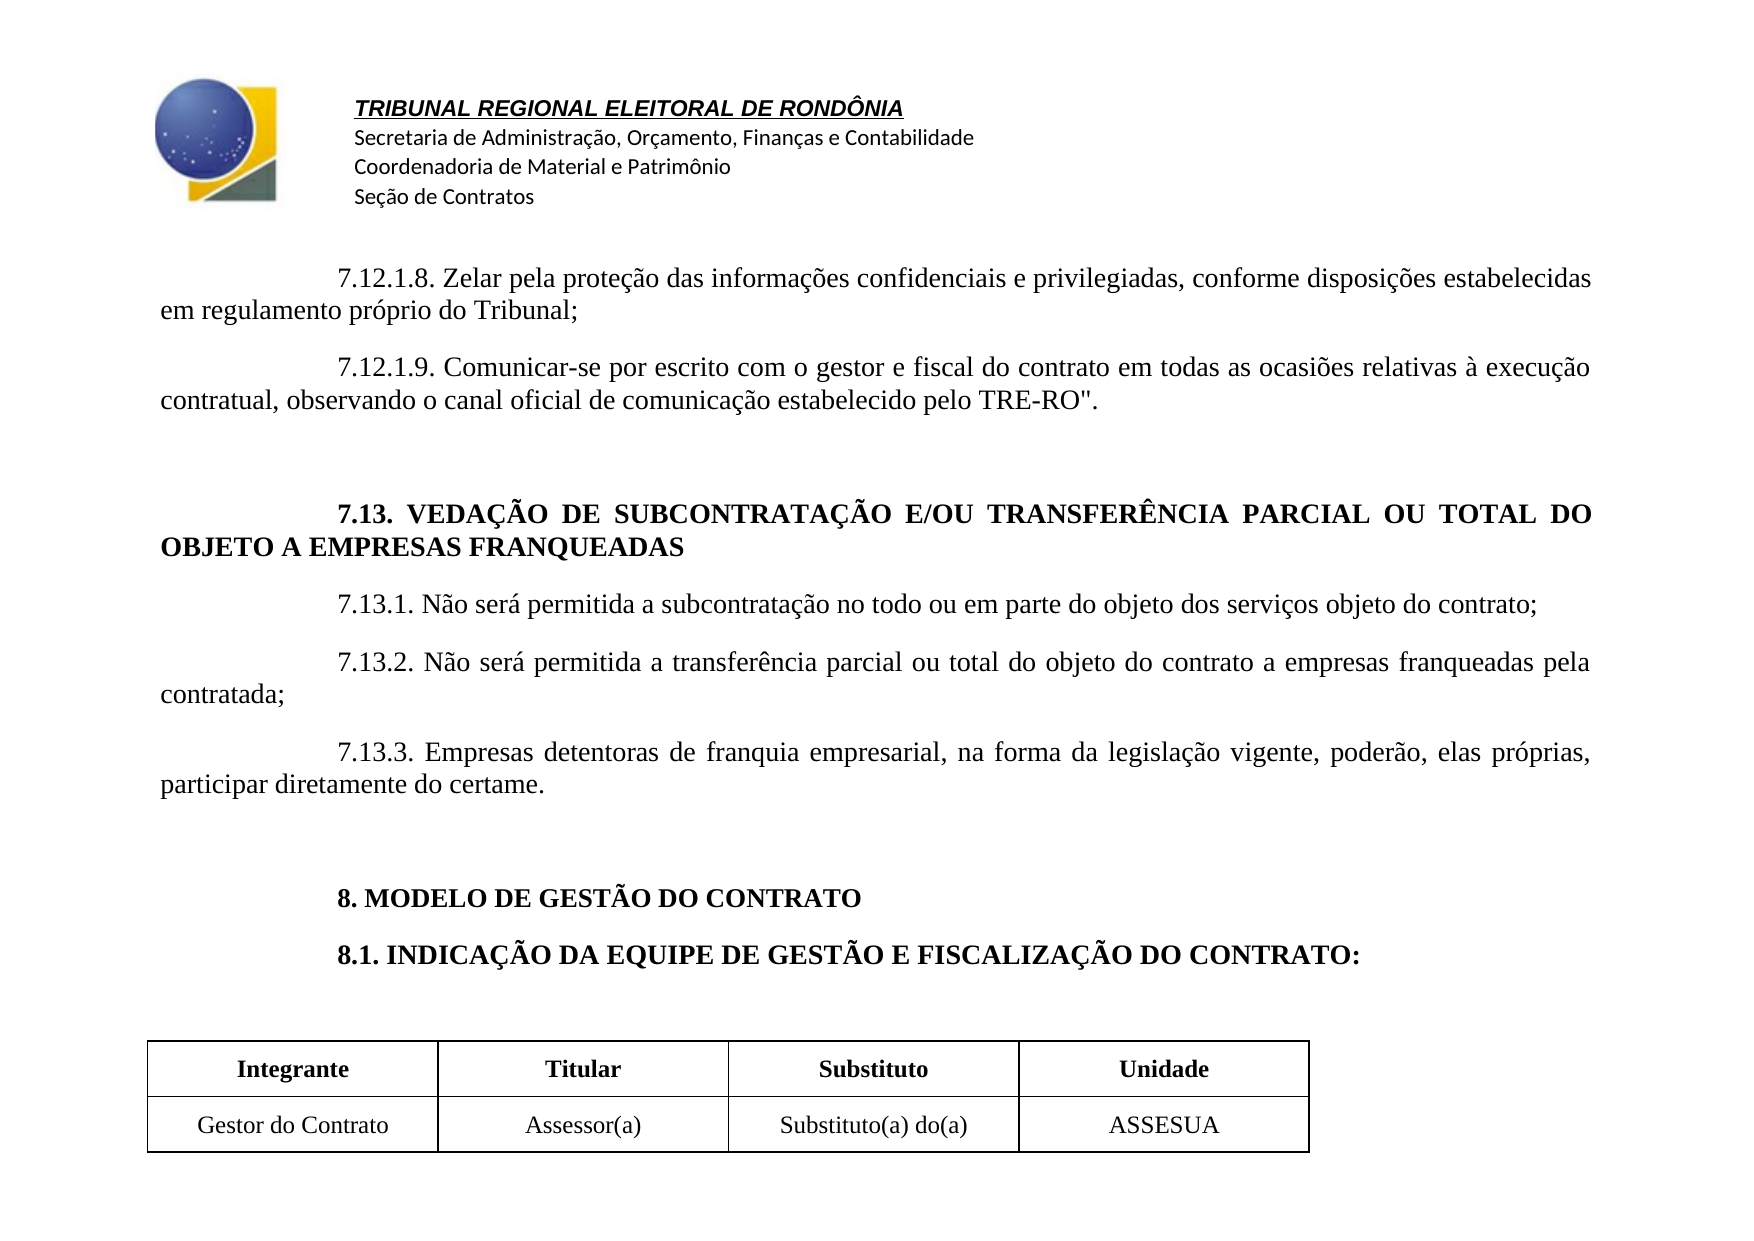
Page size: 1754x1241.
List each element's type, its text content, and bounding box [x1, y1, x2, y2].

table_cell Substituto(a) do(a) [729, 1097, 1018, 1151]
text 7.12.1.9. Comunicar-se por escrito com o gestor e fiscal do contrato em todas as ocasiões relativas à execução contratual, observando o canal oficial de comunicação estabelecido pelo TRE-RO". [160, 350, 1594, 415]
text 7.13.3. Empresas detentoras de franquia empresarial, na forma da legislação vigente, poderão, elas próprias, participar diretamente do certame. [160, 734, 1594, 799]
text 7.12.1.8. Zelar pela proteção das informações confidenciais e privilegiadas, conforme disposições estabelecidas em regulamento próprio do Tribunal; [160, 261, 1594, 325]
table_cell Gestor do Contrato [148, 1097, 437, 1151]
table_header Titular [439, 1042, 728, 1096]
table_header Unidade [1020, 1042, 1308, 1096]
text 7.13.2. Não será permitida a transferência parcial ou total do objeto do contrato a empresas franqueadas pela contratada; [160, 645, 1594, 709]
table_header Integrante [148, 1042, 437, 1096]
text 7.13.1. Não será permitida a subcontratação no todo ou em parte do objeto dos serviços objeto do contrato; [160, 587, 1594, 620]
table_cell ASSESUA [1020, 1097, 1308, 1151]
text 8. MODELO DE GESTÃO DO CONTRATO [160, 882, 1594, 913]
table_header Substituto [729, 1042, 1018, 1096]
text 8.1. INDICAÇÃO DA EQUIPE DE GESTÃO E FISCALIZAÇÃO DO CONTRATO: [160, 938, 1594, 970]
text 7.13. VEDAÇÃO DE SUBCONTRATAÇÃO E/OU TRANSFERÊNCIA PARCIAL OU TOTAL DO OBJETO A EMPRESAS FRANQUEADAS [160, 498, 1594, 562]
table_cell Assessor(a) [439, 1097, 728, 1151]
